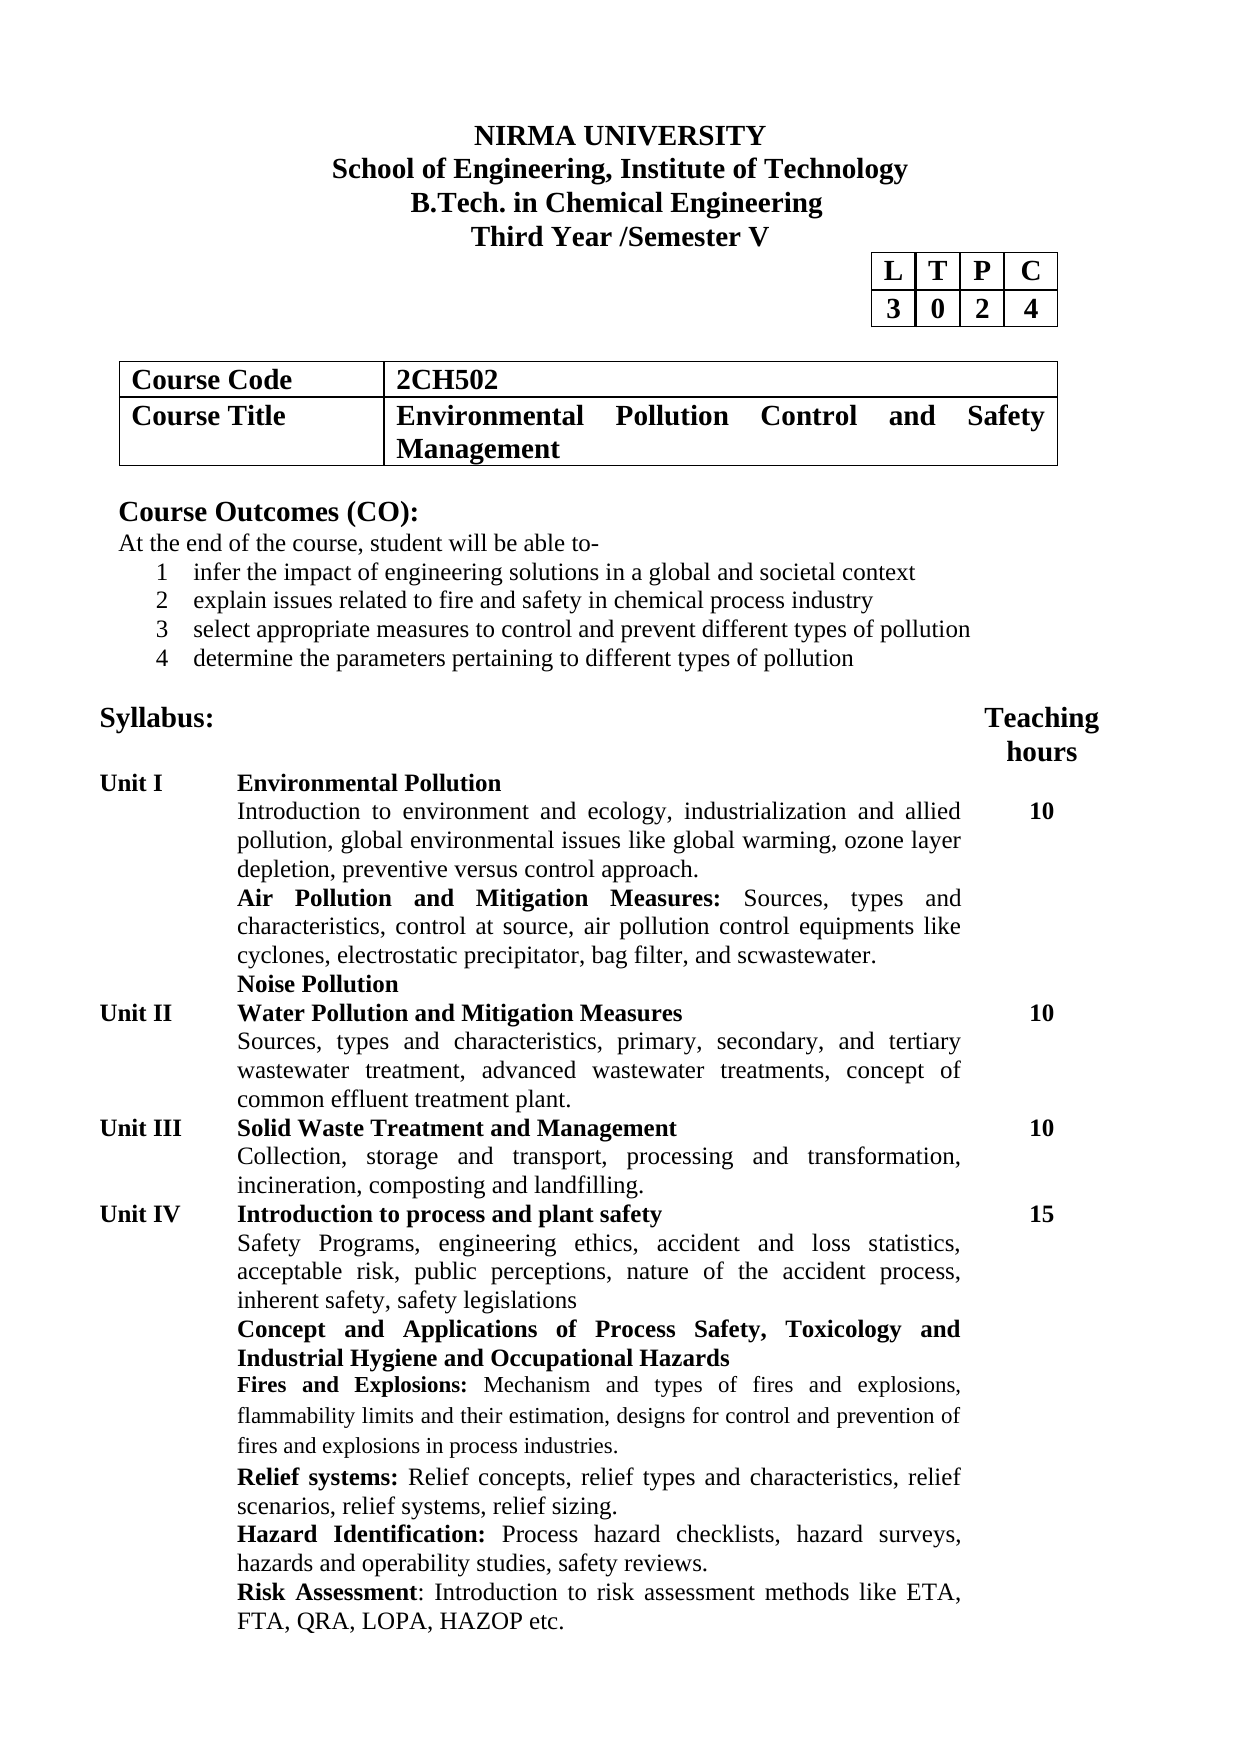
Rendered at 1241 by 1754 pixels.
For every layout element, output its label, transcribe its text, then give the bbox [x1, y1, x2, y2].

text Course Outcomes (CO): [118, 494, 1122, 528]
text B.Tech. in Chemical Engineering [118, 185, 1122, 219]
table_header T [917, 253, 959, 289]
table_cell Unit II [88, 998, 226, 1113]
table_cell Solid Waste Treatment and Management Collection, storage and transport, processing and transformation, incineration, composting and landfilling. [226, 1113, 973, 1199]
table_cell 0 [917, 291, 959, 326]
table_header P [961, 253, 1003, 289]
list determine the parameters pertaining to different types of pollution [156, 643, 1122, 672]
table_cell 4 [1005, 291, 1057, 326]
table_header 2CH502 [385, 362, 1057, 396]
list explain issues related to fire and safety in chemical process industry [156, 586, 1122, 614]
table_cell 10 [973, 998, 1111, 1113]
table_cell Introduction to process and plant safety Safety Programs, engineering ethics, accident and loss statistics, acceptable risk, public perceptions, nature of the accident process, inherent safety, safety legislations Concept and Applications of Process Safety, Toxicology and Industrial Hygiene and Occupational Hazards Fires and Explosions: Mechanism and types of fires and explosions, flammability limits and their estimation, designs for control and prevention of fires and explosions in process industries. Relief systems: Relief concepts, relief types and characteristics, relief scenarios, relief systems, relief sizing. Hazard Identification: Process hazard checklists, hazard surveys, hazards and operability studies, safety reviews. Risk Assessment: Introduction to risk assessment methods like ETA, FTA, QRA, LOPA, HAZOP etc. [226, 1199, 973, 1634]
table_header [226, 701, 973, 768]
list select appropriate measures to control and prevent different types of pollution [156, 614, 1122, 643]
table_cell 10 [973, 768, 1111, 998]
table_header C [1005, 253, 1057, 289]
table_cell Environmental Pollution Control and Safety Management [385, 398, 1057, 465]
table_header Syllabus: [88, 701, 226, 768]
table_cell 15 [973, 1199, 1111, 1634]
table_cell 2 [961, 291, 1003, 326]
table_cell 10 [973, 1113, 1111, 1199]
table_header Course Code [120, 362, 383, 396]
list infer the impact of engineering solutions in a global and societal context [156, 557, 1122, 586]
table_cell Course Title [120, 398, 383, 465]
text School of Engineering, Institute of Technology [118, 152, 1122, 185]
table_cell Unit I [88, 768, 226, 998]
table_cell 3 [872, 291, 914, 326]
table_header Teaching hours [973, 701, 1111, 768]
table_cell Unit III [88, 1113, 226, 1199]
table_header L [872, 253, 914, 289]
table_cell Unit IV [88, 1199, 226, 1634]
text At the end of the course, student will be able to- [118, 528, 1122, 557]
table_cell Water Pollution and Mitigation Measures Sources, types and characteristics, primary, secondary, and tertiary wastewater treatment, advanced wastewater treatments, concept of common effluent treatment plant. [226, 998, 973, 1113]
table_cell Environmental Pollution Introduction to environment and ecology, industrialization and allied pollution, global environmental issues like global warming, ozone layer depletion, preventive versus control approach. Air Pollution and Mitigation Measures: Sources, types and characteristics, control at source, air pollution control equipments like cyclones, electrostatic precipitator, bag filter, and scwastewater. Noise Pollution [226, 768, 973, 998]
text NIRMA UNIVERSITY [118, 118, 1122, 152]
text Third Year /Semester V [118, 219, 1122, 252]
